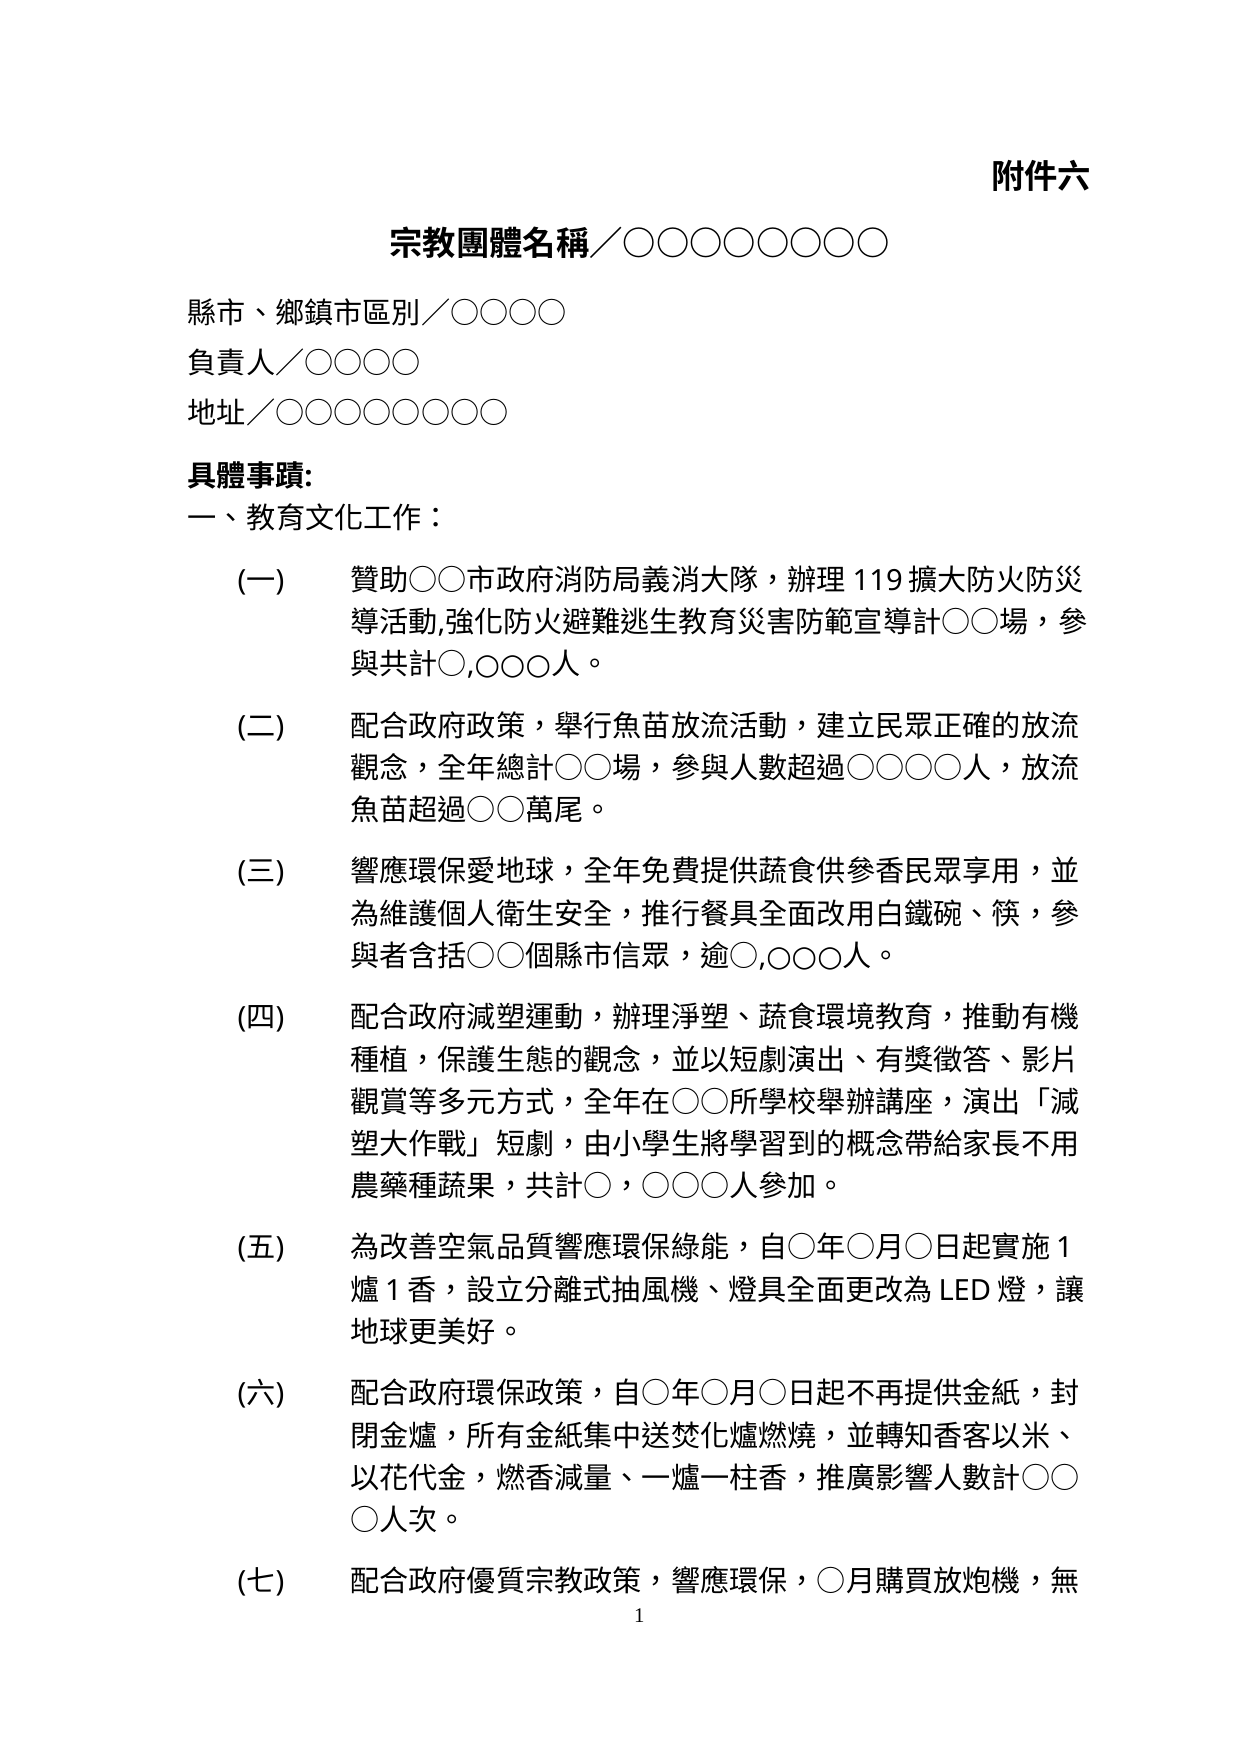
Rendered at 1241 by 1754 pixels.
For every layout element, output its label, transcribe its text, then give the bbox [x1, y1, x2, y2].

list 響應環保愛地球，全年免費提供蔬食供參香民眾享用，並為維護個人衛生安全，推行餐具全面改用白鐵碗、筷，參與者含括○○個縣市信眾，逾○,○○○人。 [237, 848, 1091, 975]
list 贊助○○市政府消防局義消大隊，辦理 119擴大防火防災導活動,強化防火避難逃生教育災害防範宣導計○○場，參與共計○,○○○人。 [237, 556, 1091, 683]
list 為改善空氣品質響應環保綠能，自○年○月○日起實施1爐1香，設立分離式抽風機、燈具全面更改為LED燈，讓地球更美好。 [237, 1224, 1091, 1351]
list 配合政府環保政策，自○年○月○日起不再提供金紙，封閉金爐，所有金紙集中送焚化爐燃燒，並轉知香客以米、以花代金，燃香減量、一爐一柱香，推廣影響人數計○○○人次。 [237, 1370, 1091, 1539]
list 配合政府優質宗教政策，響應環保，○月購買放炮機，無 [237, 1558, 1091, 1600]
text 具體事蹟: [187, 453, 1091, 495]
list 教育文化工作： [187, 495, 1091, 537]
text 縣市、鄉鎮市區別／○○○○ [187, 284, 1091, 334]
text 附件六 [187, 150, 1091, 198]
list 配合政府減塑運動，辦理淨塑、蔬食環境教育，推動有機種植，保護生態的觀念，並以短劇演出、有獎徵答、影片觀賞等多元方式，全年在○○所學校舉辦講座，演出「減塑大作戰」短劇，由小學生將學習到的概念帶給家長不用農藥種蔬果，共計○，○○○人參加。 [237, 994, 1091, 1205]
text 地址／○○○○○○○○ [187, 384, 1091, 434]
text 宗教團體名稱／○○○○○○○○ [187, 217, 1091, 265]
list 配合政府政策，舉行魚苗放流活動，建立民眾正確的放流觀念，全年總計○○場，參與人數超過○○○○人，放流魚苗超過○○萬尾。 [237, 702, 1091, 829]
text 負責人／○○○○ [187, 334, 1091, 384]
